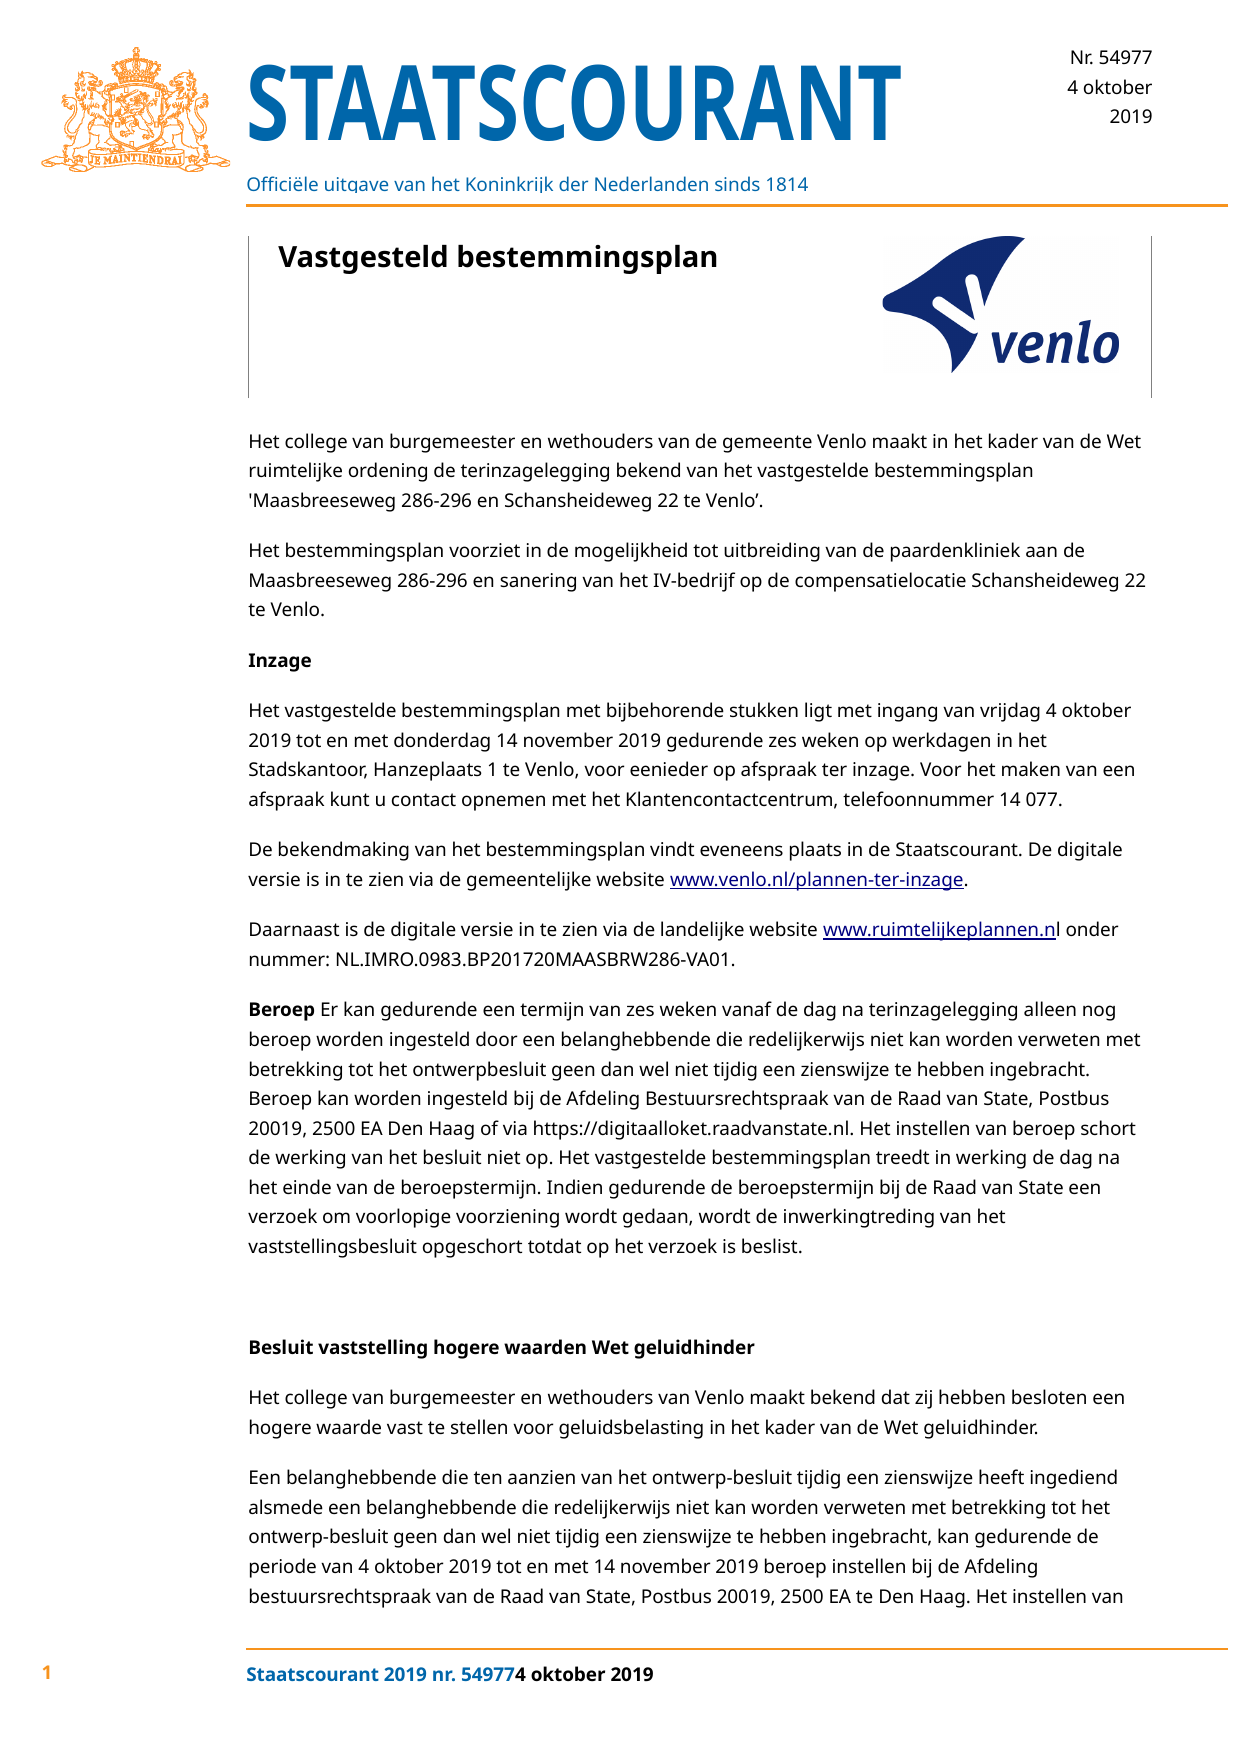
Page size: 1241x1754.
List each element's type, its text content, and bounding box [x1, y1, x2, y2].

text Inzage [248, 647, 1152, 673]
table_header Vastgesteld bestemmingsplan [249, 236, 850, 398]
text De bekendmaking van het bestemmingsplan vindt eveneens plaats in de Staatscourant. De digitale versie is in te zien via de gemeentelijke website www.venlo.nl/plannen-ter-inzage. [248, 837, 1152, 892]
text Besluit vaststelling hogere waarden Wet geluidhinder [248, 1334, 1152, 1360]
picture [41, 47, 231, 172]
text Een belanghebbende die ten aanzien van het ontwerp-besluit tijdig een zienswijze heeft ingediend alsmede een belanghebbende die redelijkerwijs niet kan worden verweten met betrekking tot het ontwerp-besluit geen dan wel niet tijdig een zienswijze te hebben ingebracht, kan gedurende de periode van 4 oktober 2019 tot en met 14 november 2019 beroep instellen bij de Afdeling bestuursrechtspraak van de Raad van State, Postbus 20019, 2500 EA te Den Haag. Het instellen van [248, 1464, 1152, 1609]
picture [882, 236, 1119, 373]
table_header [850, 236, 1151, 398]
text Beroep Er kan gedurende een termijn van zes weken vanaf de dag na terinzagelegging alleen nog beroep worden ingesteld door een belanghebbende die redelijkerwijs niet kan worden verweten met betrekking tot het ontwerpbesluit geen dan wel niet tijdig een zienswijze te hebben ingebracht. Beroep kan worden ingesteld bij de Afdeling Bestuursrechtspraak van de Raad van State, Postbus 20019, 2500 EA Den Haag of via https://digitaalloket.raadvanstate.nl. Het instellen van beroep schort de werking van het besluit niet op. Het vastgestelde bestemmingsplan treedt in werking de dag na het einde van de beroepstermijn. Indien gedurende de beroepstermijn bij de Raad van State een verzoek om voorlopige voorziening wordt gedaan, wordt de inwerkingtreding van het vaststellingsbesluit opgeschort totdat op het verzoek is beslist. [248, 997, 1152, 1259]
text Het college van burgemeester en wethouders van Venlo maakt bekend dat zij hebben besloten een hogere waarde vast te stellen voor geluidsbelasting in het kader van de Wet geluidhinder. [248, 1384, 1152, 1440]
text Het college van burgemeester en wethouders van de gemeente Venlo maakt in het kader van de Wet ruimtelijke ordening de terinzagelegging bekend van het vastgestelde bestemmingsplan 'Maasbreeseweg 286-296 en Schansheideweg 22 te Venlo’. [248, 428, 1152, 513]
text Daarnaast is de digitale versie in te zien via de landelijke website www.ruimtelijkeplannen.nl onder nummer: NL.IMRO.0983.BP201720MAASBRW286-VA01. [248, 917, 1152, 972]
text Het bestemmingsplan voorziet in de mogelijkheid tot uitbreiding van de paardenkliniek aan de Maasbreeseweg 286-296 en sanering van het IV-bedrijf op de compensatielocatie Schansheideweg 22 te Venlo. [248, 537, 1152, 622]
text Het vastgestelde bestemmingsplan met bijbehorende stukken ligt met ingang van vrijdag 4 oktober 2019 tot en met donderdag 14 november 2019 gedurende zes weken op werkdagen in het Stadskantoor, Hanzeplaats 1 te Venlo, voor eenieder op afspraak ter inzage. Voor het maken van een afspraak kunt u contact opnemen met het Klantencontactcentrum, telefoonnummer 14 077. [248, 697, 1152, 812]
